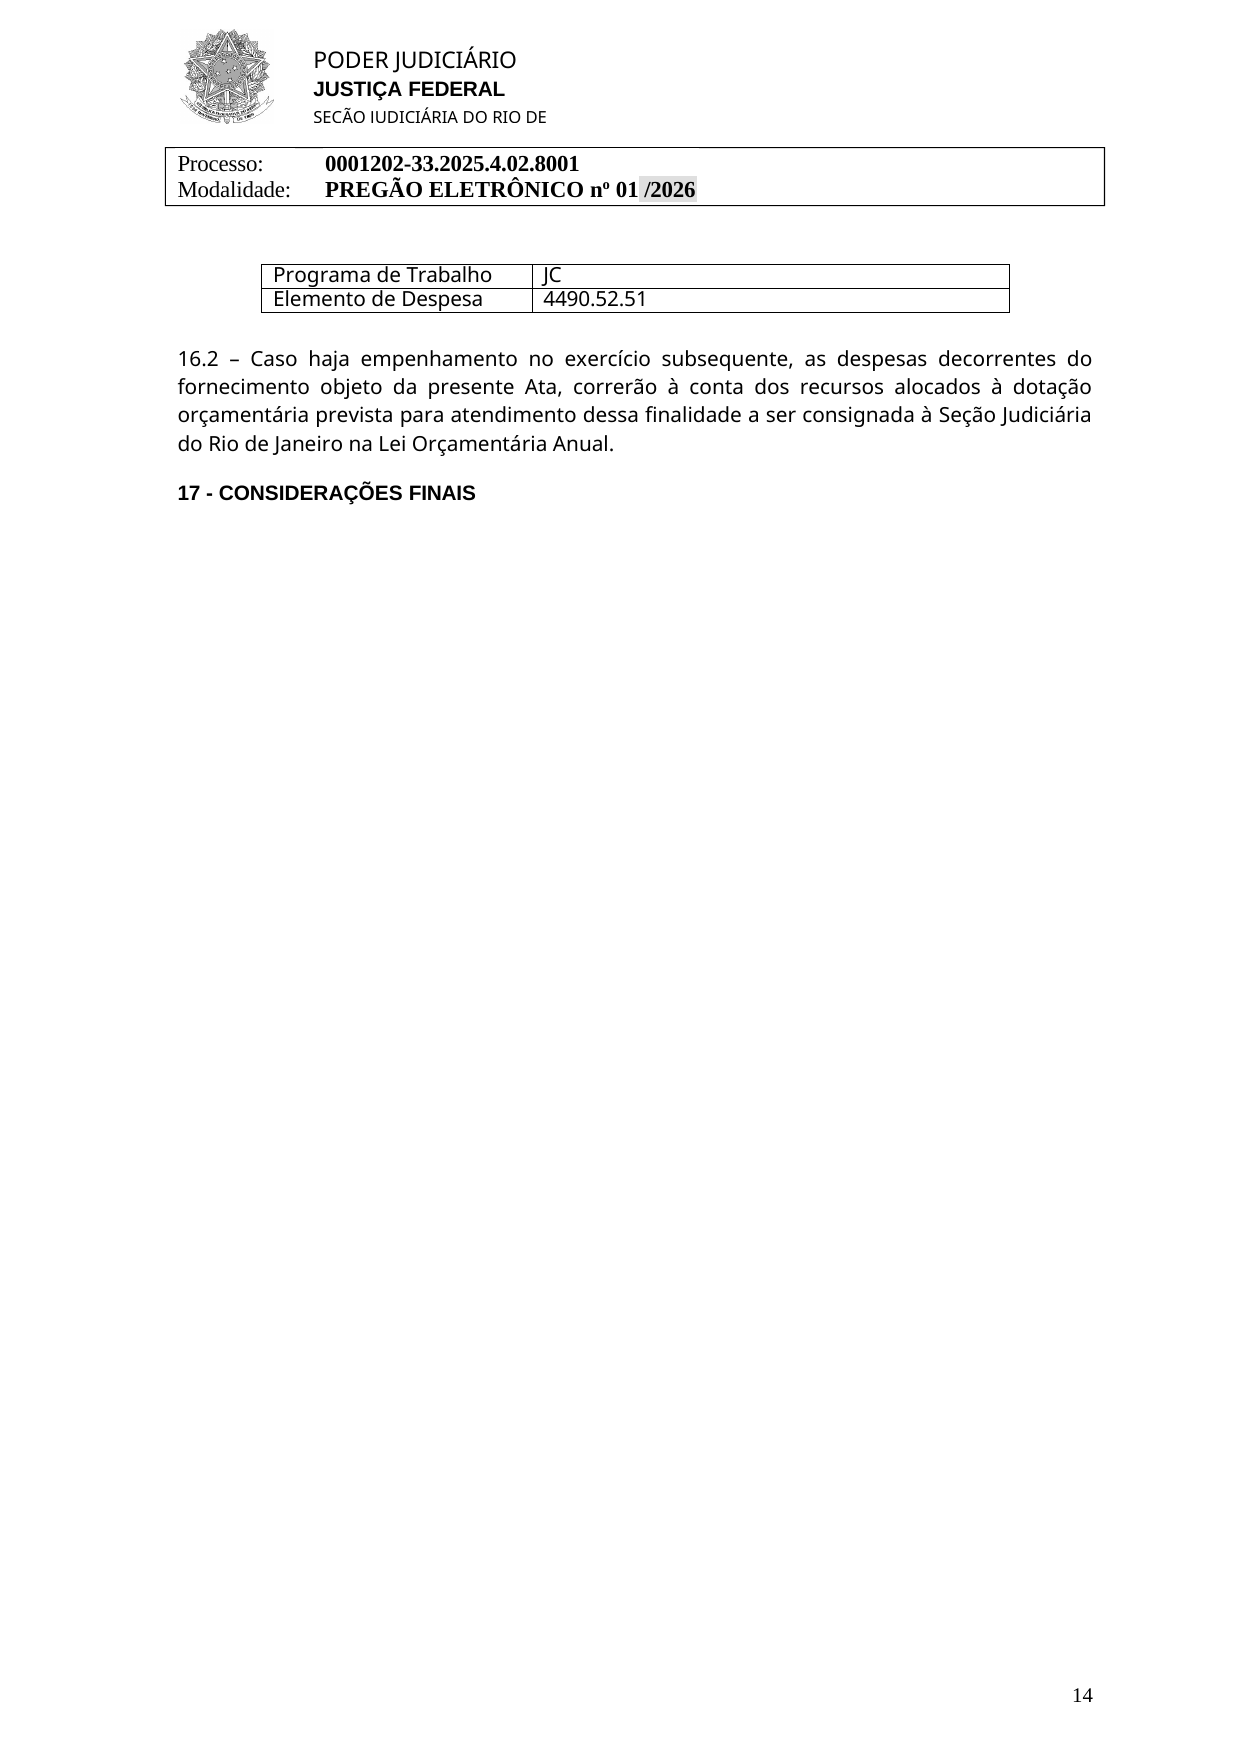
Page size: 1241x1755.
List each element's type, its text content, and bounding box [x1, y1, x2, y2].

table_header Programa de Trabalho [262, 265, 532, 288]
table_cell 4490.52.51 [533, 289, 1009, 312]
text 16.2 – Caso haja empenhamento no exercício subsequente, as despesas decorrentes do fornecimento objeto da presente Ata, correrão à conta dos recursos alocados à dotação orçamentária prevista para atendimento dessa finalidade a ser consignada à Seção Judiciária do Rio de Janeiro na Lei Orçamentária Anual. [177, 344, 1093, 457]
table_header JC [533, 265, 1009, 288]
list - CONSIDERAÇÕES FINAIS [177, 481, 1137, 505]
table_cell Elemento de Despesa [262, 289, 532, 312]
